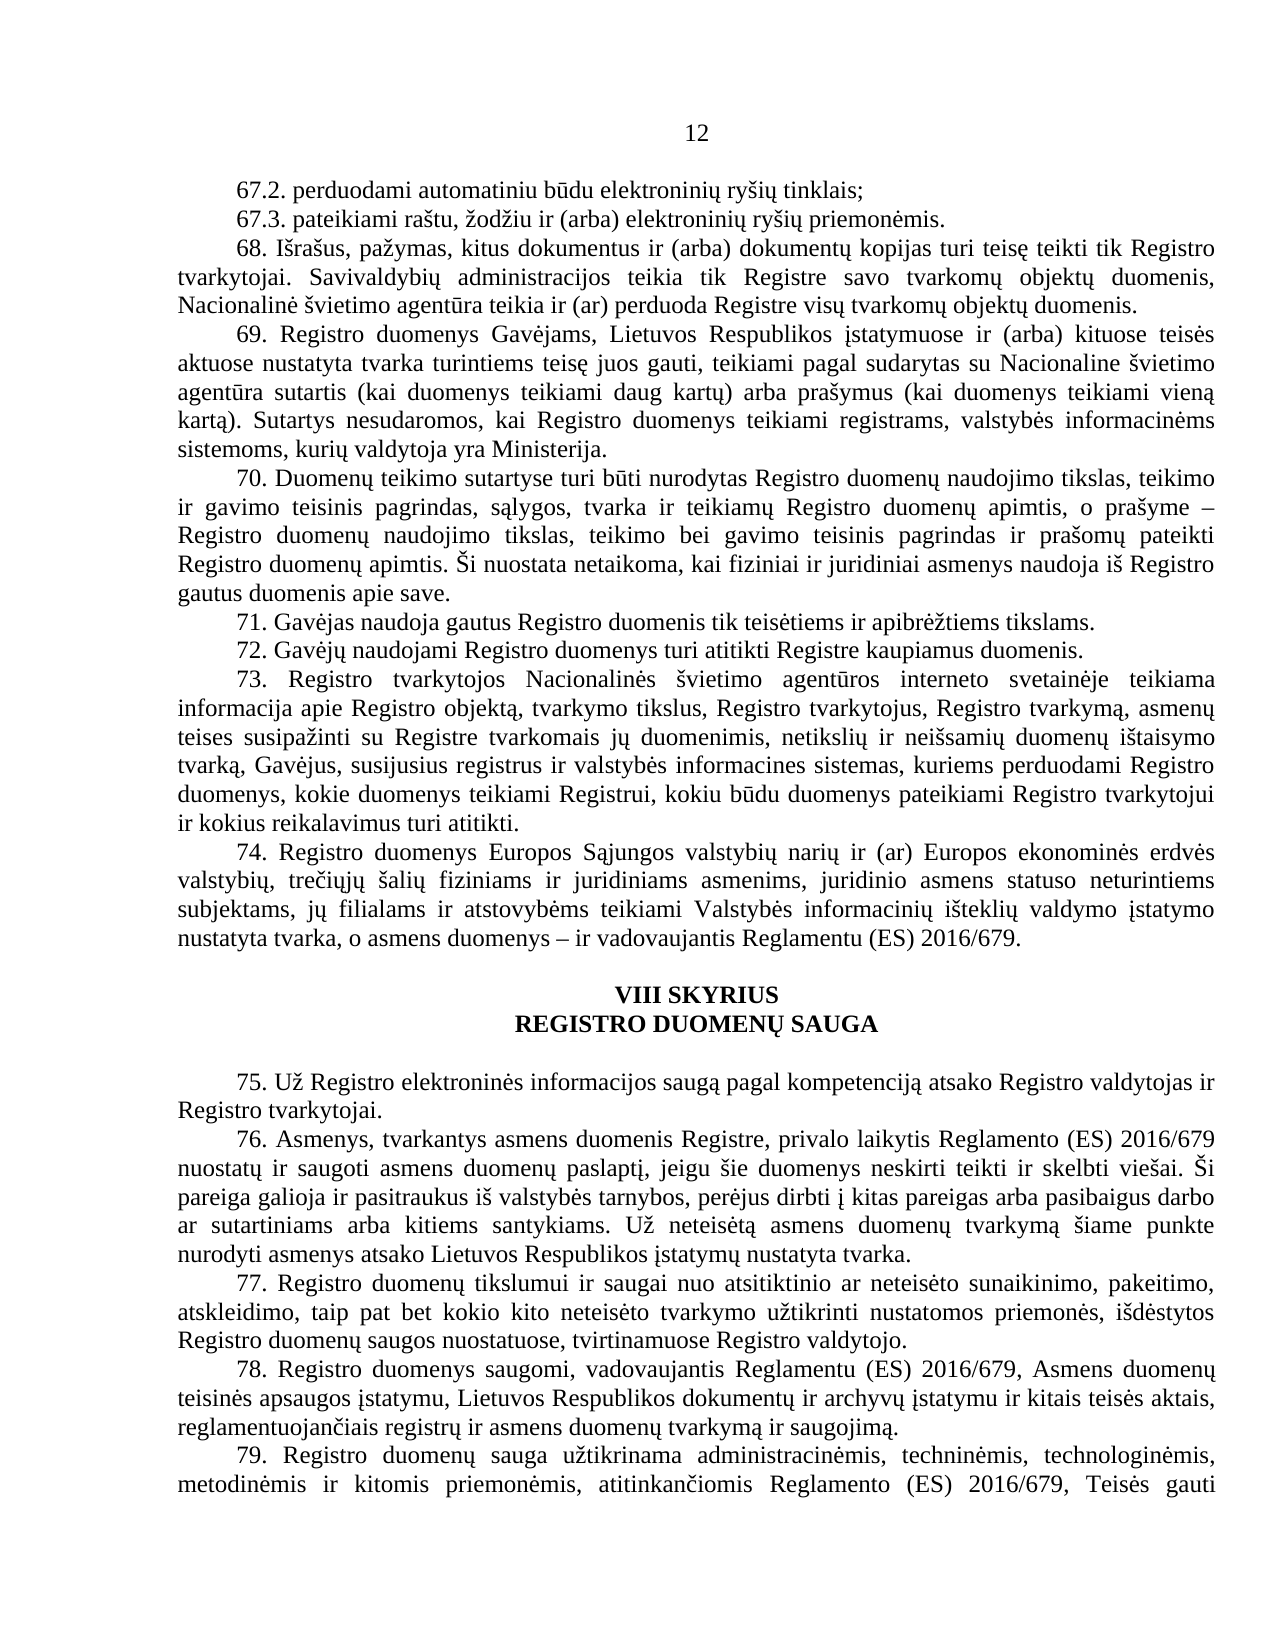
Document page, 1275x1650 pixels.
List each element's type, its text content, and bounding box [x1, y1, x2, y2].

text 68. Išrašus, pažymas, kitus dokumentus ir (arba) dokumentų kopijas turi teisę teikti tik Registro tvarkytojai. Savivaldybių administracijos teikia tik Registre savo tvarkomų objektų duomenis, Nacionalinė švietimo agentūra teikia ir (ar) perduoda Registre visų tvarkomų objektų duomenis. [177, 233, 1216, 319]
text 79. Registro duomenų sauga užtikrinama administracinėmis, techninėmis, technologinėmis, metodinėmis ir kitomis priemonėmis, atitinkančiomis Reglamento (ES) 2016/679, Teisės gauti [177, 1441, 1216, 1498]
text 67.3. pateikiami raštu, žodžiu ir (arba) elektroninių ryšių priemonėmis. [177, 204, 1216, 233]
text 75. Už Registro elektroninės informacijos saugą pagal kompetenciją atsako Registro valdytojas ir Registro tvarkytojai. [177, 1067, 1216, 1124]
text REGISTRO DUOMENŲ SAUGA [177, 1009, 1216, 1038]
text VIII SKYRIUS [177, 981, 1216, 1009]
text 70. Duomenų teikimo sutartyse turi būti nurodytas Registro duomenų naudojimo tikslas, teikimo ir gavimo teisinis pagrindas, sąlygos, tvarka ir teikiamų Registro duomenų apimtis, o prašyme – Registro duomenų naudojimo tikslas, teikimo bei gavimo teisinis pagrindas ir prašomų pateikti Registro duomenų apimtis. Ši nuostata netaikoma, kai fiziniai ir juridiniai asmenys naudoja iš Registro gautus duomenis apie save. [177, 463, 1216, 607]
text 72. Gavėjų naudojami Registro duomenys turi atitikti Registre kaupiamus duomenis. [177, 636, 1216, 664]
text 71. Gavėjas naudoja gautus Registro duomenis tik teisėtiems ir apibrėžtiems tikslams. [177, 607, 1216, 636]
text 74. Registro duomenys Europos Sąjungos valstybių narių ir (ar) Europos ekonominės erdvės valstybių, trečiųjų šalių fiziniams ir juridiniams asmenims, juridinio asmens statuso neturintiems subjektams, jų filialams ir atstovybėms teikiami Valstybės informacinių išteklių valdymo įstatymo nustatyta tvarka, o asmens duomenys – ir vadovaujantis Reglamentu (ES) 2016/679. [177, 837, 1216, 952]
text 77. Registro duomenų tikslumui ir saugai nuo atsitiktinio ar neteisėto sunaikinimo, pakeitimo, atskleidimo, taip pat bet kokio kito neteisėto tvarkymo užtikrinti nustatomos priemonės, išdėstytos Registro duomenų saugos nuostatuose, tvirtinamuose Registro valdytojo. [177, 1268, 1216, 1354]
text 76. Asmenys, tvarkantys asmens duomenis Registre, privalo laikytis Reglamento (ES) 2016/679 nuostatų ir saugoti asmens duomenų paslaptį, jeigu šie duomenys neskirti teikti ir skelbti viešai. Ši pareiga galioja ir pasitraukus iš valstybės tarnybos, perėjus dirbti į kitas pareigas arba pasibaigus darbo ar sutartiniams arba kitiems santykiams. Už neteisėtą asmens duomenų tvarkymą šiame punkte nurodyti asmenys atsako Lietuvos Respublikos įstatymų nustatyta tvarka. [177, 1124, 1216, 1268]
text 67.2. perduodami automatiniu būdu elektroninių ryšių tinklais; [177, 176, 1216, 204]
text 69. Registro duomenys Gavėjams, Lietuvos Respublikos įstatymuose ir (arba) kituose teisės aktuose nustatyta tvarka turintiems teisę juos gauti, teikiami pagal sudarytas su Nacionaline švietimo agentūra sutartis (kai duomenys teikiami daug kartų) arba prašymus (kai duomenys teikiami vieną kartą). Sutartys nesudaromos, kai Registro duomenys teikiami registrams, valstybės informacinėms sistemoms, kurių valdytoja yra Ministerija. [177, 319, 1216, 463]
text 73. Registro tvarkytojos Nacionalinės švietimo agentūros interneto svetainėje teikiama informacija apie Registro objektą, tvarkymo tikslus, Registro tvarkytojus, Registro tvarkymą, asmenų teises susipažinti su Registre tvarkomais jų duomenimis, netikslių ir neišsamių duomenų ištaisymo tvarką, Gavėjus, susijusius registrus ir valstybės informacines sistemas, kuriems perduodami Registro duomenys, kokie duomenys teikiami Registrui, kokiu būdu duomenys pateikiami Registro tvarkytojui ir kokius reikalavimus turi atitikti. [177, 664, 1216, 837]
text 78. Registro duomenys saugomi, vadovaujantis Reglamentu (ES) 2016/679, Asmens duomenų teisinės apsaugos įstatymu, Lietuvos Respublikos dokumentų ir archyvų įstatymu ir kitais teisės aktais, reglamentuojančiais registrų ir asmens duomenų tvarkymą ir saugojimą. [177, 1354, 1216, 1441]
